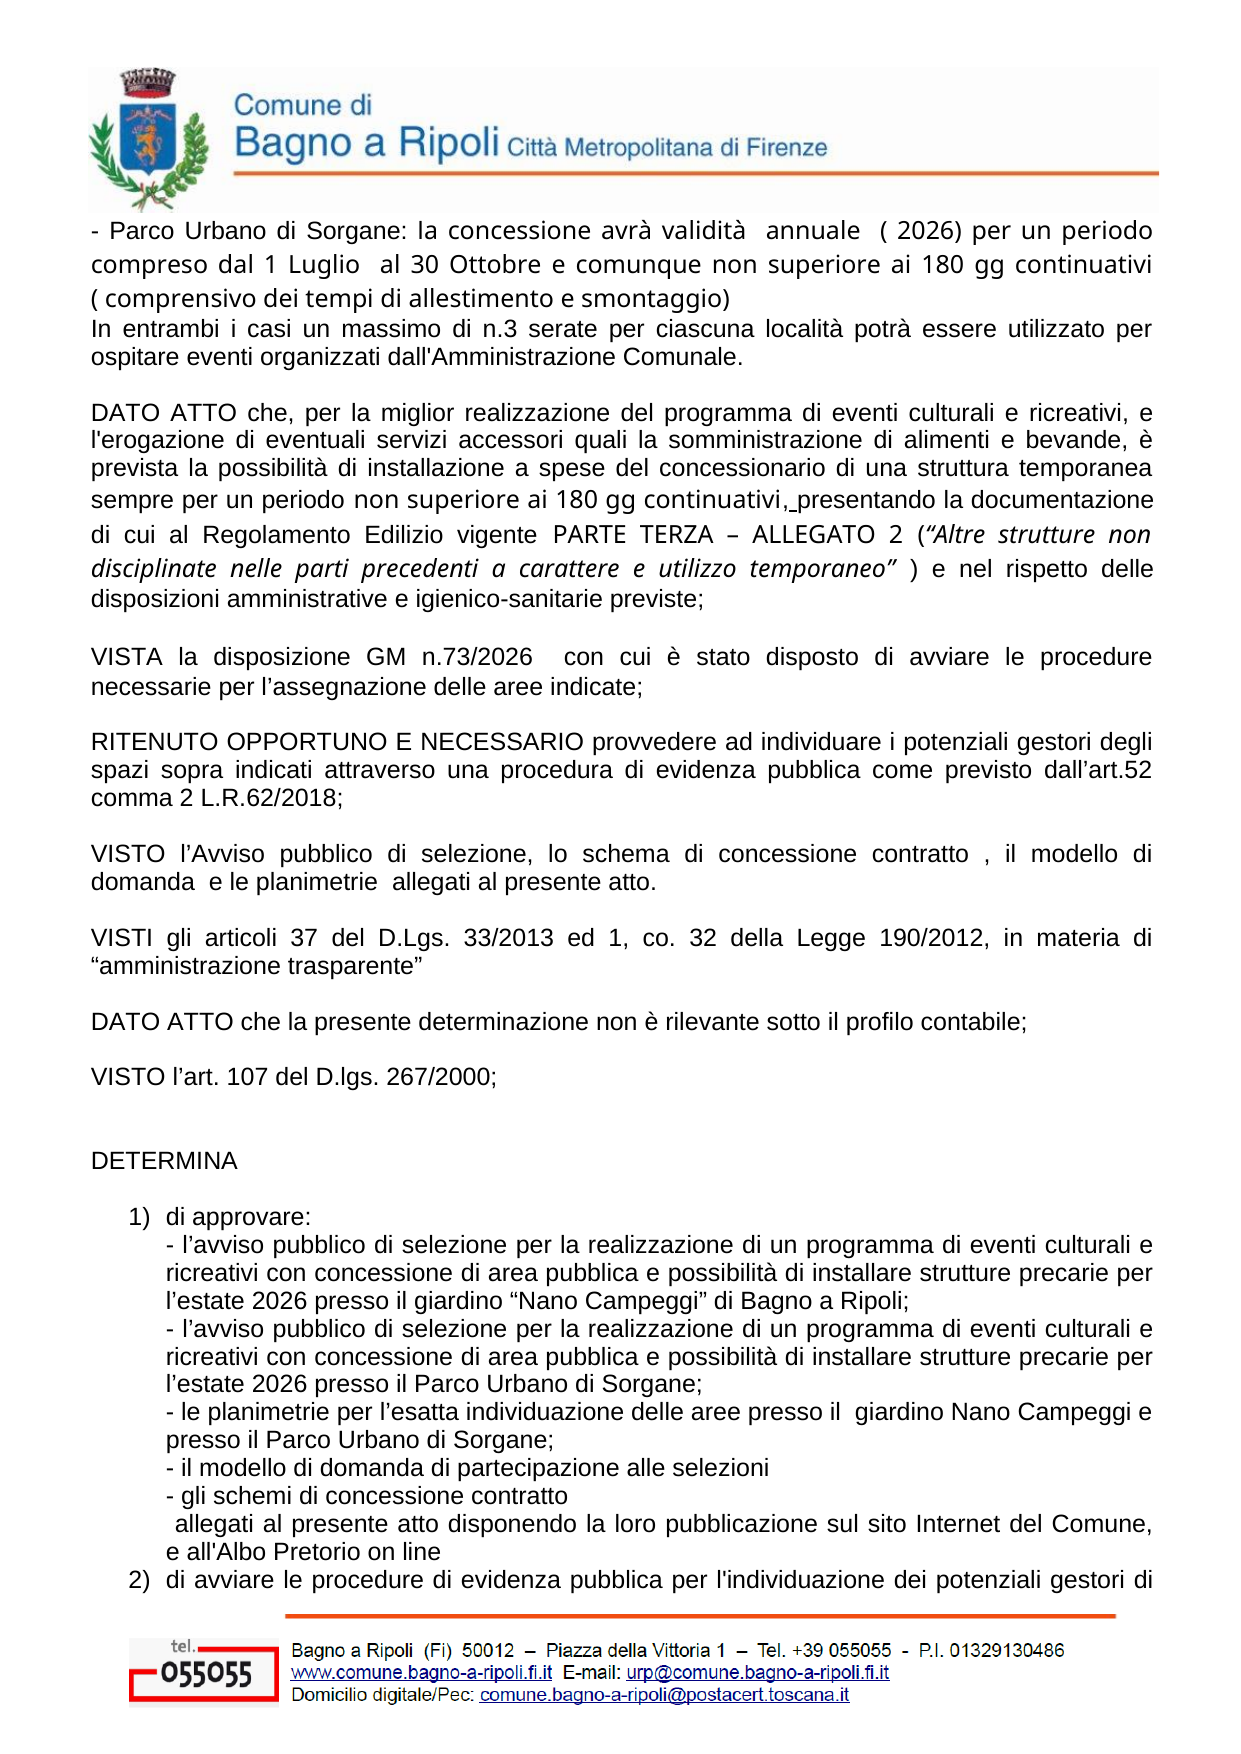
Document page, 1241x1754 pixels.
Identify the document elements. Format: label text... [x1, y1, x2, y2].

text DATO ATTO che la presente determinazione non è rilevante sotto il profilo contabile; [91, 1007, 1155, 1035]
text RITENUTO OPPORTUNO E NECESSARIO provvedere ad individuare i potenziali gestori degli spazi sopra indicati attraverso una procedura di evidenza pubblica come previsto dall’art.52 comma 2 L.R.62/2018; [91, 728, 1155, 812]
text VISTO l’art. 107 del D.lgs. 267/2000; [91, 1063, 1155, 1091]
text DETERMINA [91, 1147, 1155, 1175]
text - l’avviso pubblico di selezione per la realizzazione di un programma di eventi culturali e ricreativi con concessione di area pubblica e possibilità di installare strutture precarie per l’estate 2026 presso il Parco Urbano di Sorgane; [166, 1314, 1155, 1398]
list di approvare: [128, 1203, 1155, 1231]
text DATO ATTO che, per la miglior realizzazione del programma di eventi culturali e ricreativi, e l'erogazione di eventuali servizi accessori quali la somministrazione di alimenti e bevande, è prevista la possibilità di installazione a spese del concessionario di una struttura temporanea sempre per un periodo non superiore ai 180 gg continuativi, presentando la documentazione di cui al Regolamento Edilizio vigente PARTE TERZA – ALLEGATO 2 (“Altre strutture non disciplinate nelle parti precedenti a carattere e utilizzo temporaneo” ) e nel rispetto delle disposizioni amministrative e igienico-sanitarie previste; [91, 398, 1155, 612]
text - le planimetrie per l’esatta individuazione delle aree presso il giardino Nano Campeggi e presso il Parco Urbano di Sorgane; [166, 1398, 1155, 1454]
text VISTI gli articoli 37 del D.Lgs. 33/2013 ed 1, co. 32 della Legge 190/2012, in materia di “amministrazione trasparente” [91, 923, 1155, 979]
text - Parco Urbano di Sorgane: la concessione avrà validità annuale ( 2026) per un periodo compreso dal 1 Luglio al 30 Ottobre e comunque non superiore ai 180 gg continuativi ( comprensivo dei tempi di allestimento e smontaggio) [91, 213, 1155, 315]
list di avviare le procedure di evidenza pubblica per l'individuazione dei potenziali gestori di [128, 1566, 1155, 1593]
text allegati al presente atto disponendo la loro pubblicazione sul sito Internet del Comune, e all'Albo Pretorio on line [166, 1510, 1155, 1566]
text In entrambi i casi un massimo di n.3 serate per ciascuna località potrà essere utilizzato per ospitare eventi organizzati dall'Amministrazione Comunale. [91, 315, 1155, 371]
text VISTA la disposizione GM n.73/2026 con cui è stato disposto di avviare le procedure necessarie per l’assegnazione delle aree indicate; [91, 640, 1155, 700]
text VISTO l’Avviso pubblico di selezione, lo schema di concessione contratto , il modello di domanda e le planimetrie allegati al presente atto. [91, 840, 1155, 896]
text - l’avviso pubblico di selezione per la realizzazione di un programma di eventi culturali e ricreativi con concessione di area pubblica e possibilità di installare strutture precarie per l’estate 2026 presso il giardino “Nano Campeggi” di Bagno a Ripoli; [166, 1231, 1155, 1314]
picture [120, 1598, 1125, 1716]
text - il modello di domanda di partecipazione alle selezioni [166, 1454, 1155, 1482]
picture [88, 67, 1160, 213]
text - gli schemi di concessione contratto [166, 1482, 1155, 1510]
